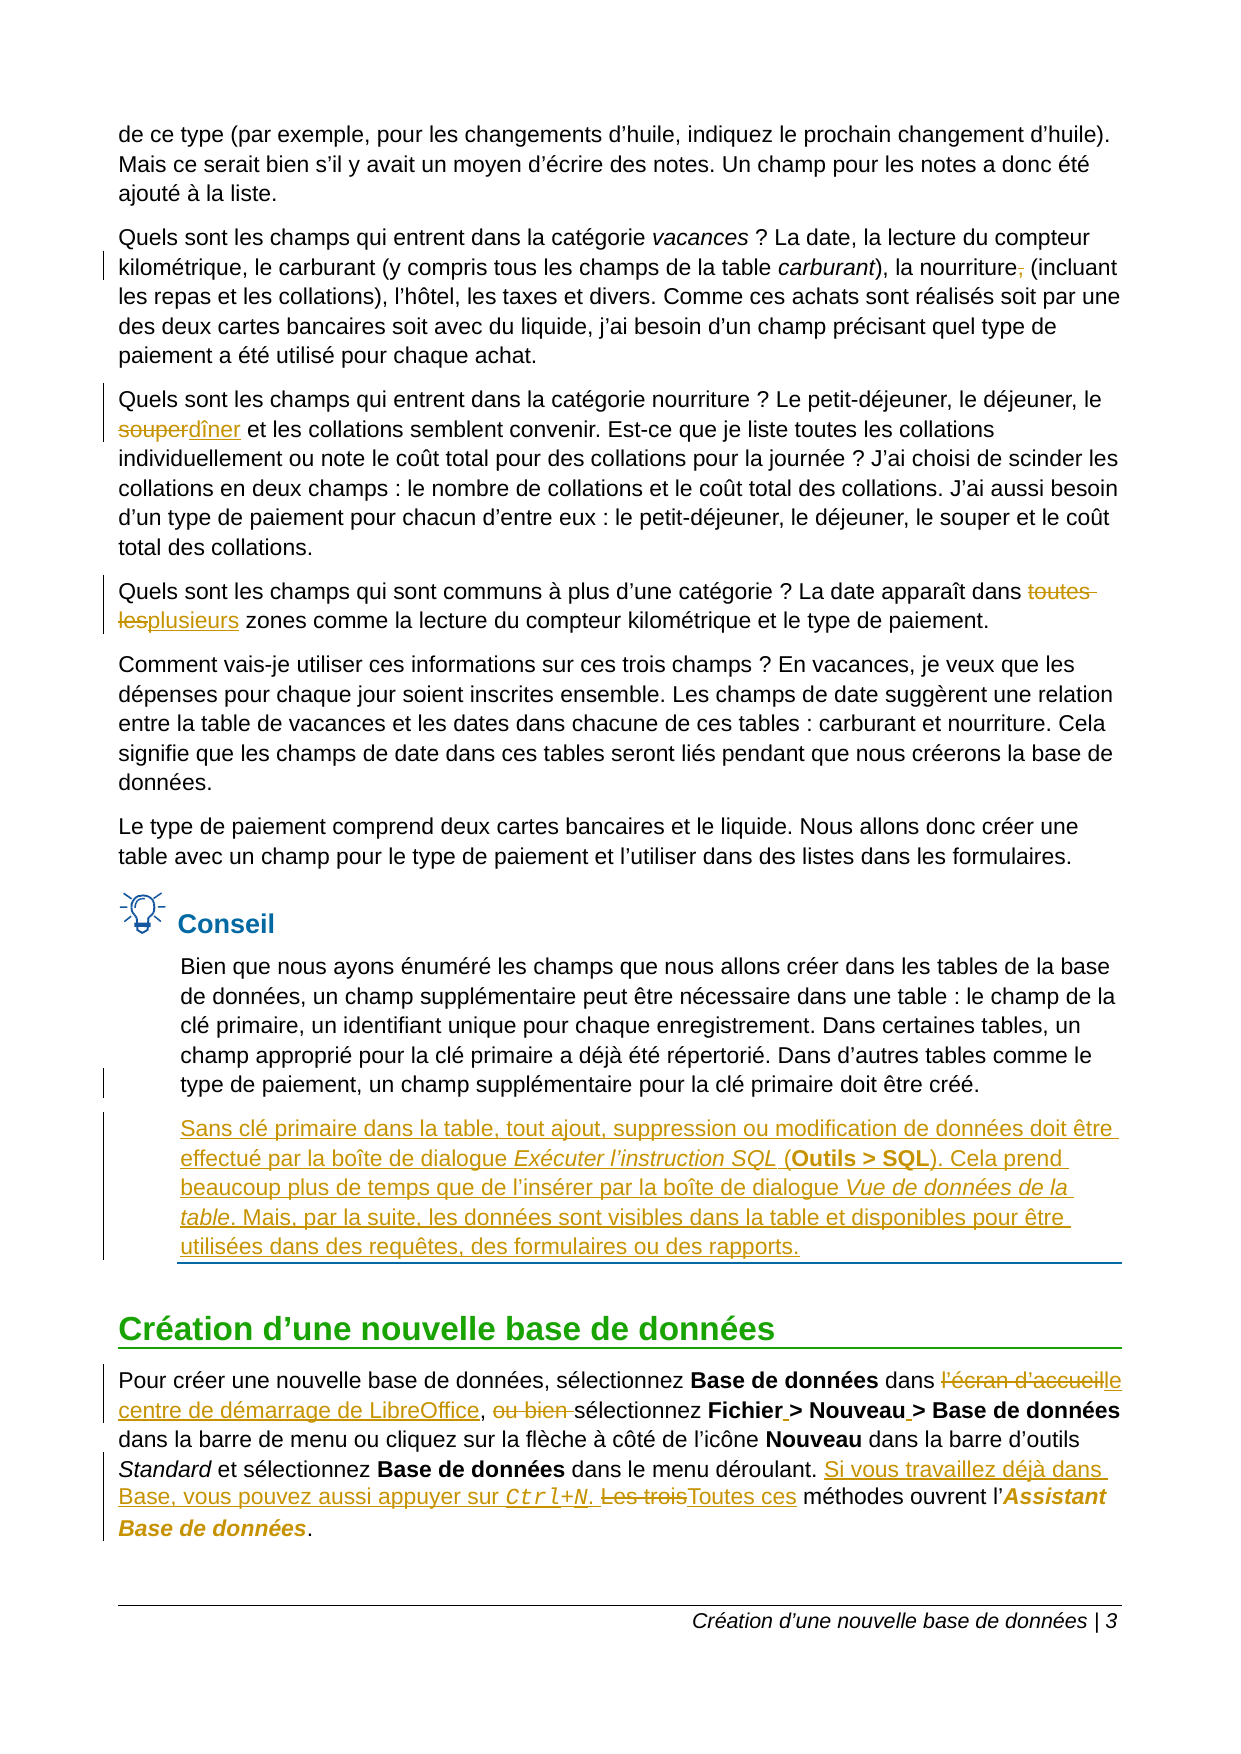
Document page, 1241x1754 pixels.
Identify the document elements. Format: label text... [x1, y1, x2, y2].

text Comment vais-je utiliser ces informations sur ces trois champs ? En vacances, je veux que les dépenses pour chaque jour soient inscrites ensemble. Les champs de date suggèrent une relation entre la table de vacances et les dates dans chacune de ces tables : carburant et nourriture. Cela signifie que les champs de date dans ces tables seront liés pendant que nous créerons la base de données. [118, 648, 1122, 796]
subtitle Création d’une nouvelle base de données [118, 1309, 1122, 1347]
text Le type de paiement comprend deux cartes bancaires et le liquide. Nous allons donc créer une table avec un champ pour le type de paiement et l’utiliser dans des listes dans les formulaires. [118, 810, 1122, 869]
text Sans clé primaire dans la table, tout ajout, suppression ou modification de données doit être effectué par la boîte de dialogue Exécuter l’instruction SQL (Outils > SQL). Cela prend beaucoup plus de temps que de l’insérer par la boîte de dialogue Vue de données de la table. Mais, par la suite, les données sont visibles dans la table et disponibles pour être utilisées dans des requêtes, des formulaires ou des rapports. [177, 1109, 1122, 1262]
text Quels sont les champs qui entrent dans la catégorie nourriture ? Le petit-déjeuner, le déjeuner, le dîner et les collations semblent convenir. Est-ce que je liste toutes les collations individuellement ou note le coût total pour des collations pour la journée ? J’ai choisi de scinder les collations en deux champs : le nombre de collations et le coût total des collations. J’ai aussi besoin d’un type de paiement pour chacun d’entre eux : le petit-déjeuner, le déjeuner, le souper et le coût total des collations. [118, 383, 1122, 560]
text Quels sont les champs qui sont communs à plus d’une catégorie ? La date apparaît dans plusieurs zones comme la lecture du compteur kilométrique et le type de paiement. [118, 574, 1122, 633]
text Bien que nous ayons énuméré les champs que nous allons créer dans les tables de la base de données, un champ supplémentaire peut être nécessaire dans une table : le champ de la clé primaire, un identifiant unique pour chaque enregistrement. Dans certaines tables, un champ approprié pour la clé primaire a déjà été répertorié. Dans d’autres tables comme le type de paiement, un champ supplémentaire pour la clé primaire doit être créé. [177, 947, 1122, 1098]
text Quels sont les champs qui entrent dans la catégorie vacances ? La date, la lecture du compteur kilométrique, le carburant (y compris tous les champs de la table carburant), la nourriture (incluant les repas et les collations), l’hôtel, les taxes et divers. Comme ces achats sont réalisés soit par une des deux cartes bancaires soit avec du liquide, j’ai besoin d’un champ précisant quel type de paiement a été utilisé pour chaque achat. [118, 221, 1122, 368]
text de ce type (par exemple, pour les changements d’huile, indiquez le prochain changement d’huile). Mais ce serait bien s’il y avait un moyen d’écrire des notes. Un champ pour les notes a donc été ajouté à la liste. [118, 118, 1122, 207]
text Pour créer une nouvelle base de données, sélectionnez Base de données dans le centre de démarrage de LibreOffice, sélectionnez Fichier > Nouveau > Base de données dans la barre de menu ou cliquez sur la flèche à côté de l’icône Nouveau dans la barre d’outils Standard et sélectionnez Base de données dans le menu déroulant. Si vous travaillez déjà dans Base, vous pouvez aussi appuyer sur Ctrl+N. Toutes ces méthodes ouvrent l’Assistant Base de données. [118, 1364, 1122, 1541]
list Conseil [118, 891, 1122, 940]
